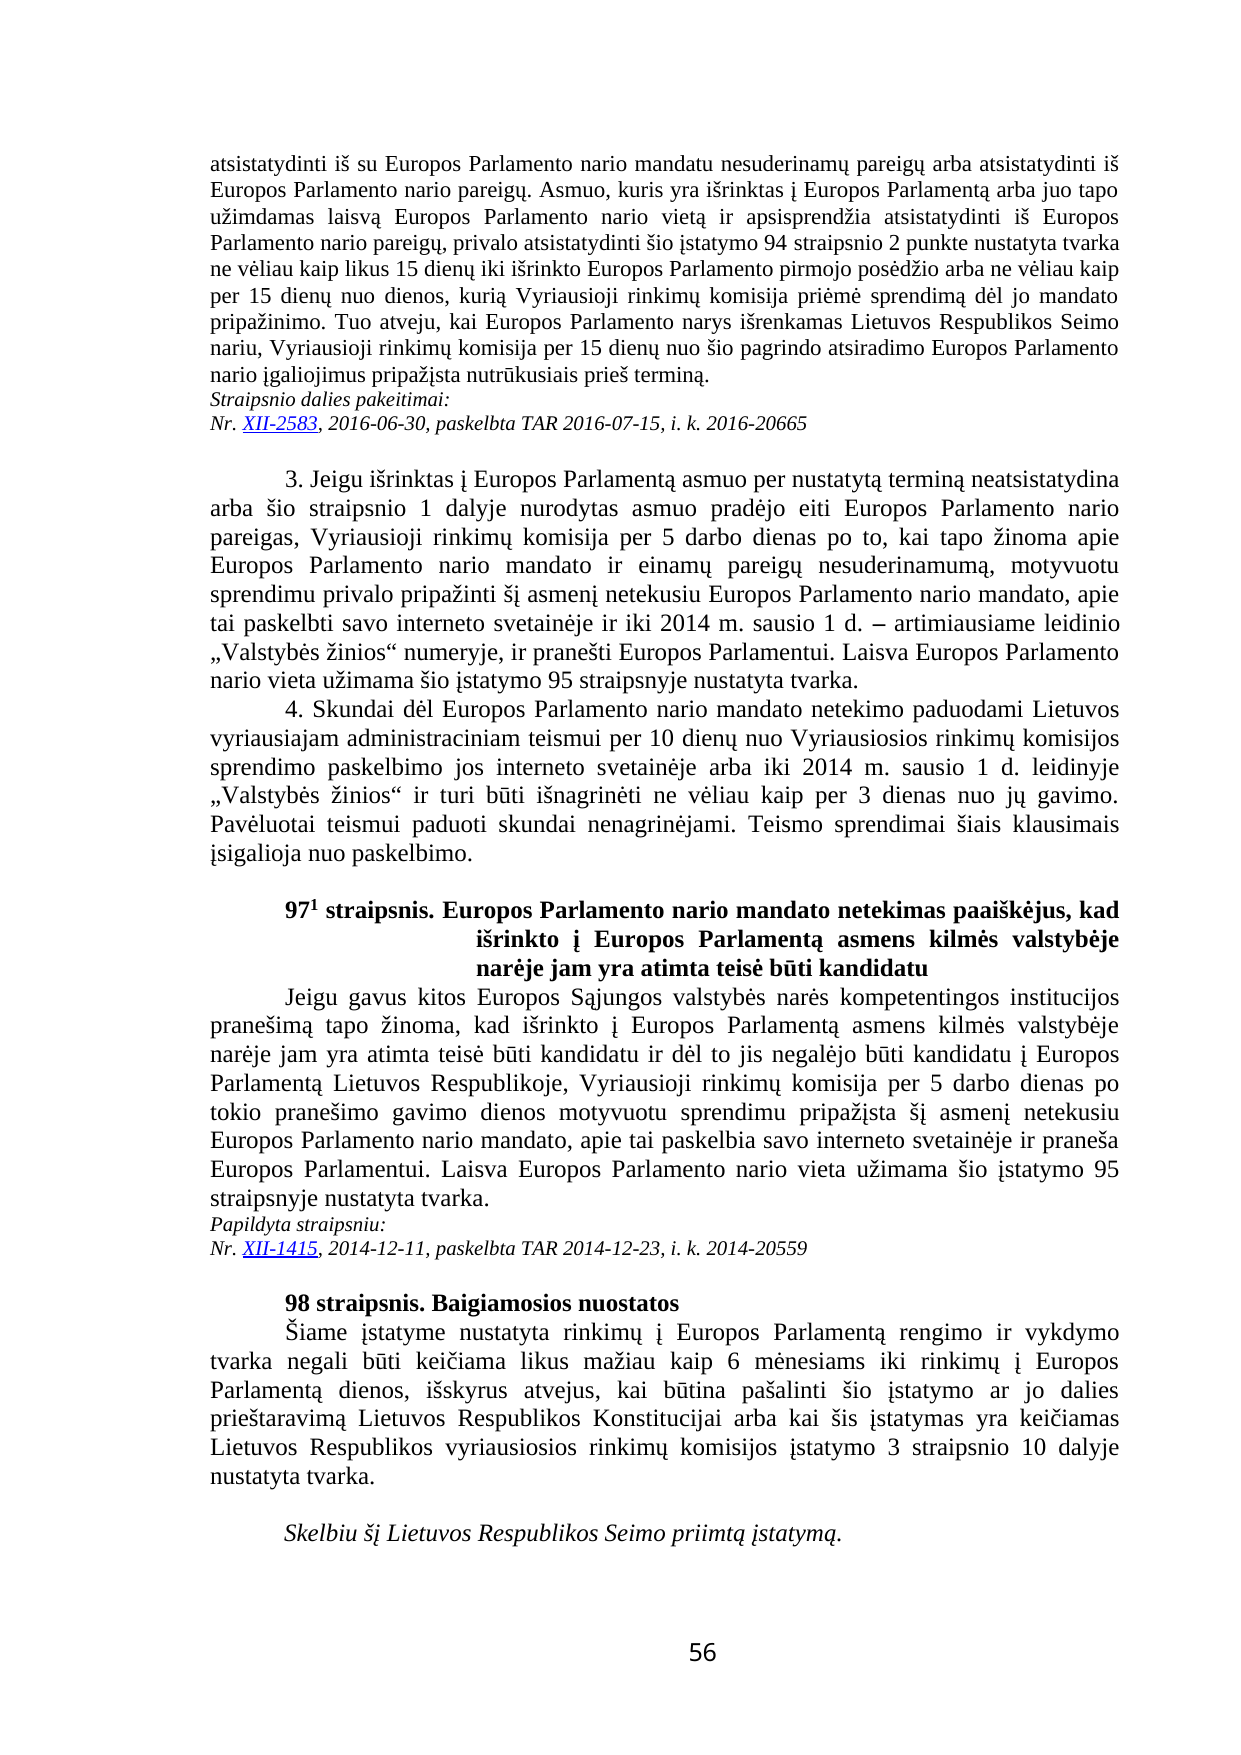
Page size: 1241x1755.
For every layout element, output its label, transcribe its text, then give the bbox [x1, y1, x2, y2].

text 4. Skundai dėl Europos Parlamento nario mandato netekimo paduodami Lietuvos vyriausiajam administraciniam teismui per 10 dienų nuo Vyriausiosios rinkimų komisijos sprendimo paskelbimo jos interneto svetainėje arba iki 2014 m. sausio 1 d. leidinyje „Valstybės žinios“ ir turi būti išnagrinėti ne vėliau kaip per 3 dienas nuo jų gavimo. Pavėluotai teismui paduoti skundai nenagrinėjami. Teismo sprendimai šiais klausimais įsigalioja nuo paskelbimo. [210, 694, 1120, 867]
text Nr. XII-1415, 2014-12-11, paskelbta TAR 2014-12-23, i. k. 2014-20559 [210, 1236, 1120, 1260]
text Papildyta straipsniu: [210, 1212, 1120, 1236]
text 971 straipsnis. Europos Parlamento nario mandato netekimas paaiškėjus, kad išrinkto į Europos Parlamentą asmens kilmės valstybėje narėje jam yra atimta teisė būti kandidatu [285, 895, 1120, 982]
text Straipsnio dalies pakeitimai: [210, 387, 1120, 411]
text 98 straipsnis. Baigiamosios nuostatos [210, 1288, 1120, 1317]
text Jeigu gavus kitos Europos Sąjungos valstybės narės kompetentingos institucijos pranešimą tapo žinoma, kad išrinkto į Europos Parlamentą asmens kilmės valstybėje narėje jam yra atimta teisė būti kandidatu ir dėl to jis negalėjo būti kandidatu į Europos Parlamentą Lietuvos Respublikoje, Vyriausioji rinkimų komisija per 5 darbo dienas po tokio pranešimo gavimo dienos motyvuotu sprendimu pripažįsta šį asmenį netekusiu Europos Parlamento nario mandato, apie tai paskelbia savo interneto svetainėje ir praneša Europos Parlamentui. Laisva Europos Parlamento nario vieta užimama šio įstatymo 95 straipsnyje nustatyta tvarka. [210, 982, 1120, 1212]
text Šiame įstatyme nustatyta rinkimų į Europos Parlamentą rengimo ir vykdymo tvarka negali būti keičiama likus mažiau kaip 6 mėnesiams iki rinkimų į Europos Parlamentą dienos, išskyrus atvejus, kai būtina pašalinti šio įstatymo ar jo dalies prieštaravimą Lietuvos Respublikos Konstitucijai arba kai šis įstatymas yra keičiamas Lietuvos Respublikos vyriausiosios rinkimų komisijos įstatymo 3 straipsnio 10 dalyje nustatyta tvarka. [210, 1317, 1120, 1490]
text 3. Jeigu išrinktas į Europos Parlamentą asmuo per nustatytą terminą neatsistatydina arba šio straipsnio 1 dalyje nurodytas asmuo pradėjo eiti Europos Parlamento nario pareigas, Vyriausioji rinkimų komisija per 5 darbo dienas po to, kai tapo žinoma apie Europos Parlamento nario mandato ir einamų pareigų nesuderinamumą, motyvuotu sprendimu privalo pripažinti šį asmenį netekusiu Europos Parlamento nario mandato, apie tai paskelbti savo interneto svetainėje ir iki 2014 m. sausio 1 d. – artimiausiame leidinio „Valstybės žinios“ numeryje, ir pranešti Europos Parlamentui. Laisva Europos Parlamento nario vieta užimama šio įstatymo 95 straipsnyje nustatyta tvarka. [210, 464, 1120, 694]
text Skelbiu šį Lietuvos Respublikos Seimo priimtą įstatymą. [210, 1518, 1120, 1547]
text Nr. XII-2583, 2016-06-30, paskelbta TAR 2016-07-15, i. k. 2016-20665 [210, 411, 1120, 435]
text atsistatydinti iš su Europos Parlamento nario mandatu nesuderinamų pareigų arba atsistatydinti iš Europos Parlamento nario pareigų. Asmuo, kuris yra išrinktas į Europos Parlamentą arba juo tapo užimdamas laisvą Europos Parlamento nario vietą ir apsisprendžia atsistatydinti iš Europos Parlamento nario pareigų, privalo atsistatydinti šio įstatymo 94 straipsnio 2 punkte nustatyta tvarka ne vėliau kaip likus 15 dienų iki išrinkto Europos Parlamento pirmojo posėdžio arba ne vėliau kaip per 15 dienų nuo dienos, kurią Vyriausioji rinkimų komisija priėmė sprendimą dėl jo mandato pripažinimo. Tuo atveju, kai Europos Parlamento narys išrenkamas Lietuvos Respublikos Seimo nariu, Vyriausioji rinkimų komisija per 15 dienų nuo šio pagrindo atsiradimo Europos Parlamento nario įgaliojimus pripažįsta nutrūkusiais prieš terminą. [210, 150, 1120, 387]
